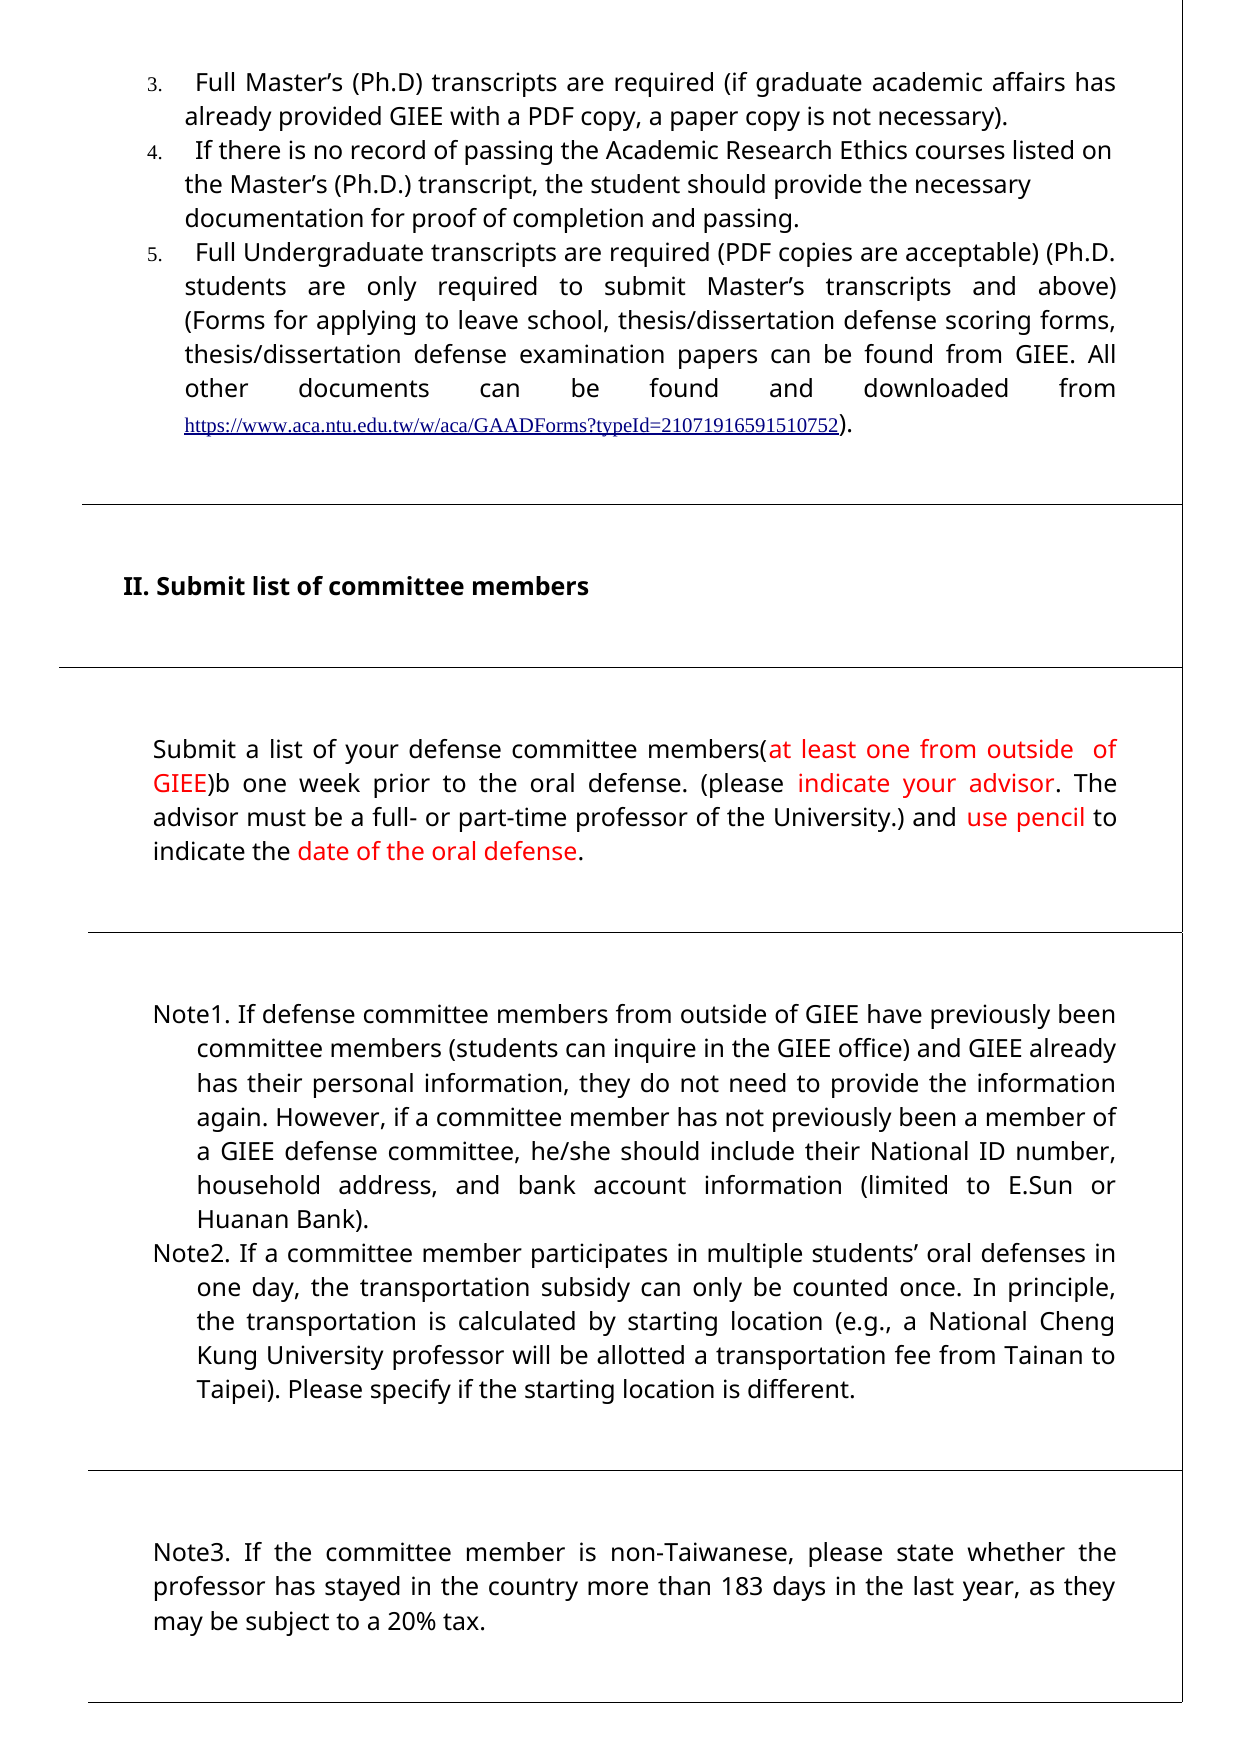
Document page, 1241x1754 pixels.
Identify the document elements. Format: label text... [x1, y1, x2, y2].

list Full Master’s (Ph.D) transcripts are required (if graduate academic affairs has already provided GIEE with a PDF copy, a paper copy is not necessary). [82, 0, 1182, 133]
text Note3. If the committee member is non-Taiwanese, please state whether the professor has stayed in the country more than 183 days in the last year, as they may be subject to a 20% tax. [88, 1470, 1182, 1702]
text II. Submit list of committee members [58, 504, 1182, 667]
text Note1. If defense committee members from outside of GIEE have previously been committee members (students can inquire in the GIEE office) and GIEE already has their personal information, they do not need to provide the information again. However, if a committee member has not previously been a member of a GIEE defense committee, he/she should include their National ID number, household address, and bank account information (limited to E.Sun or Huanan Bank). [88, 932, 1182, 1236]
text Note2. If a committee member participates in multiple students’ oral defenses in one day, the transportation subsidy can only be counted once. In principle, the transportation is calculated by starting location (e.g., a National Cheng Kung University professor will be allotted a transportation fee from Tainan to Taipei). Please specify if the starting location is different. [88, 1236, 1182, 1470]
list Full Undergraduate transcripts are required (PDF copies are acceptable) (Ph.D. students are only required to submit Master’s transcripts and above) (Forms for applying to leave school, thesis/dissertation defense scoring forms, thesis/dissertation defense examination papers can be found from GIEE. All other documents can be found and downloaded from https://www.aca.ntu.edu.tw/w/aca/GAADForms?typeId=21071916591510752). [82, 235, 1182, 504]
text Submit a list of your defense committee members(at least one from outside of GIEE)b one week prior to the oral defense. (please indicate your advisor. The advisor must be a full- or part-time professor of the University.) and use pencil to indicate the date of the oral defense. [88, 667, 1182, 932]
list If there is no record of passing the Academic Research Ethics courses listed on the Master’s (Ph.D.) transcript, the student should provide the necessary documentation for proof of completion and passing. [82, 133, 1182, 235]
